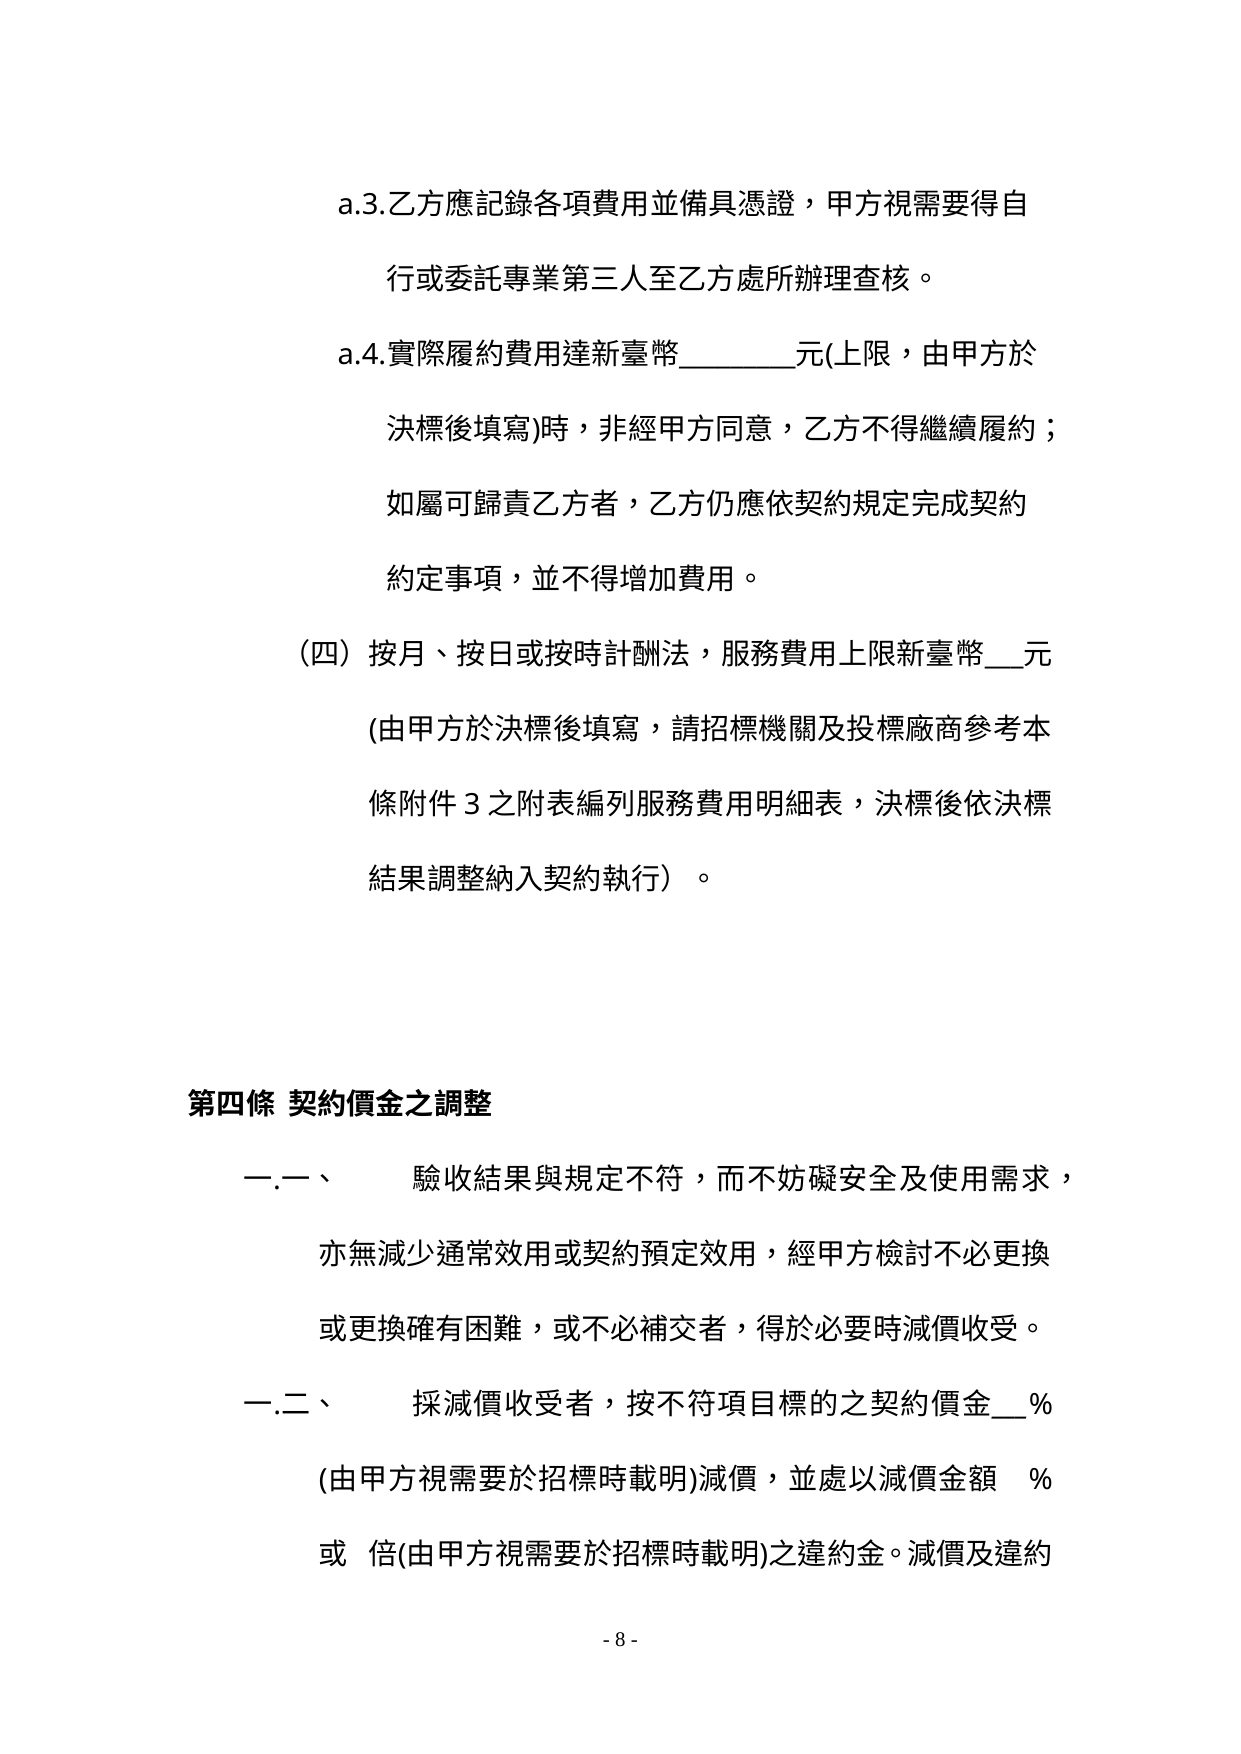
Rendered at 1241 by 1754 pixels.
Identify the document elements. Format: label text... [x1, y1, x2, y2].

list 實際履約費用達新臺幣_________元(上限，由甲方於決標後填寫)時，非經甲方同意，乙方不得繼續履約；如屬可歸責乙方者，乙方仍應依契約規定完成契約約定事項，並不得增加費用。 [337, 314, 1047, 614]
list 驗收結果與規定不符，而不妨礙安全及使用需求，亦無減少通常效用或契約預定效用，經甲方檢討不必更換或更換確有困難，或不必補交者，得於必要時減價收受。 [244, 1139, 1053, 1364]
text 第四條 契約價金之調整 [187, 1064, 1053, 1139]
text （四）按月、按日或按時計酬法，服務費用上限新臺幣___元(由甲方於決標後填寫，請招標機關及投標廠商參考本條附件3之附表編列服務費用明細表，決標後依決標結果調整納入契約執行）。 [281, 614, 1053, 914]
list 乙方應記錄各項費用並備具憑證，甲方視需要得自行或委託專業第三人至乙方處所辦理查核。 [337, 164, 1047, 314]
list 採減價收受者，按不符項目標的之契約價金___%(由甲方視需要於招標時載明)減價，並處以減價金額 %或 倍(由甲方視需要於招標時載明)之違約金。減價及違約 [244, 1364, 1053, 1589]
